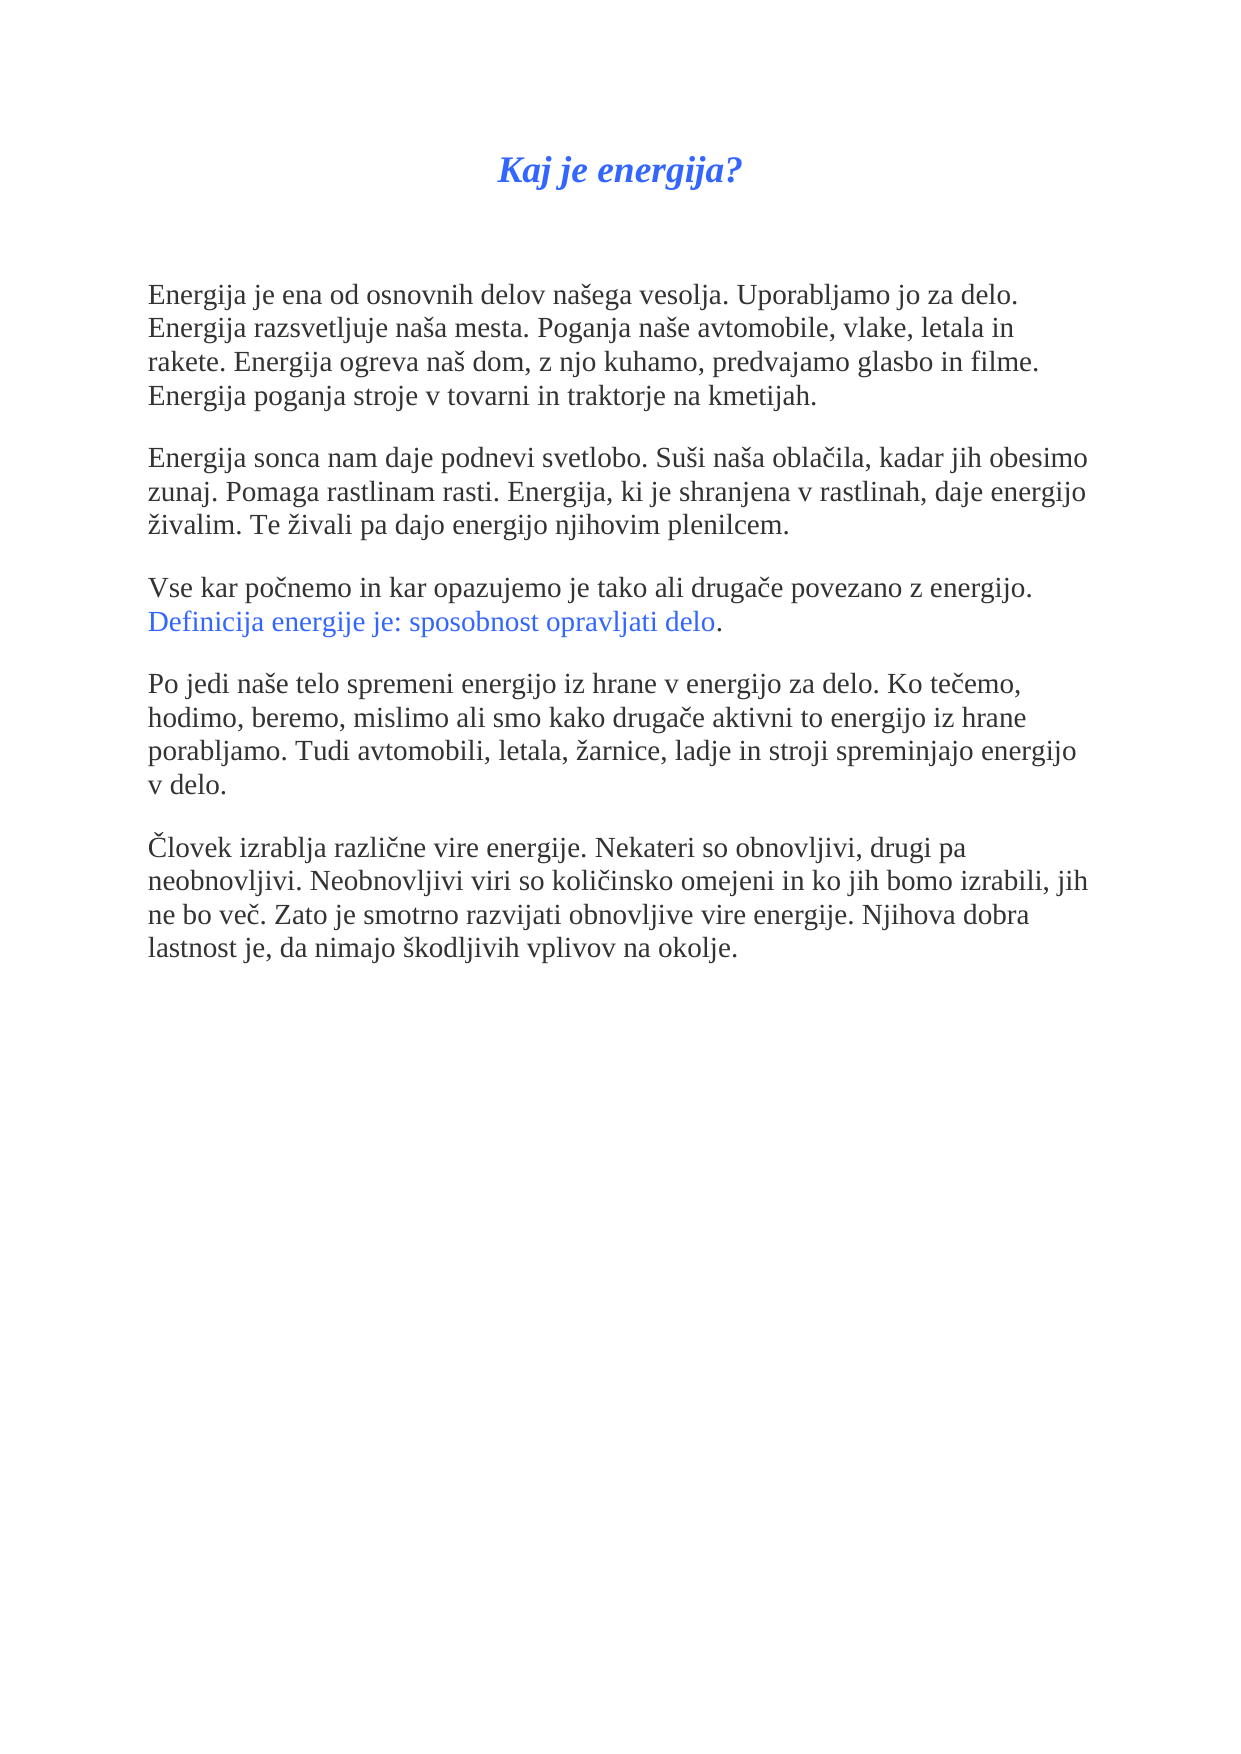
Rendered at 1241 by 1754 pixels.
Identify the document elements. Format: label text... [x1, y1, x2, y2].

text Človek izrablja različne vire energije. Nekateri so obnovljivi, drugi pa neobnovljivi. Neobnovljivi viri so količinsko omejeni in ko jih bomo izrabili, jih ne bo več. Zato je smotrno razvijati obnovljive vire energije. Njihova dobra lastnost je, da nimajo škodljivih vplivov na okolje. [148, 830, 1093, 964]
text Energija sonca nam daje podnevi svetlobo. Suši naša oblačila, kadar jih obesimo zunaj. Pomaga rastlinam rasti. Energija, ki je shranjena v rastlinah, daje energijo živalim. Te živali pa dajo energijo njihovim plenilcem. [148, 440, 1093, 541]
text Energija je ena od osnovnih delov našega vesolja. Uporabljamo jo za delo. Energija razsvetljuje naša mesta. Poganja naše avtomobile, vlake, letala in rakete. Energija ogreva naš dom, z njo kuhamo, predvajamo glasbo in filme. Energija poganja stroje v tovarni in traktorje na kmetijah. [148, 277, 1093, 411]
text Vse kar počnemo in kar opazujemo je tako ali drugače povezano z energijo. Definicija energije je: sposobnost opravljati delo. [148, 570, 1093, 637]
text Kaj je energija? [148, 148, 1093, 191]
text Po jedi naše telo spremeni energijo iz hrane v energijo za delo. Ko tečemo, hodimo, beremo, mislimo ali smo kako drugače aktivni to energijo iz hrane porabljamo. Tudi avtomobili, letala, žarnice, ladje in stroji spreminjajo energijo v delo. [148, 666, 1093, 801]
